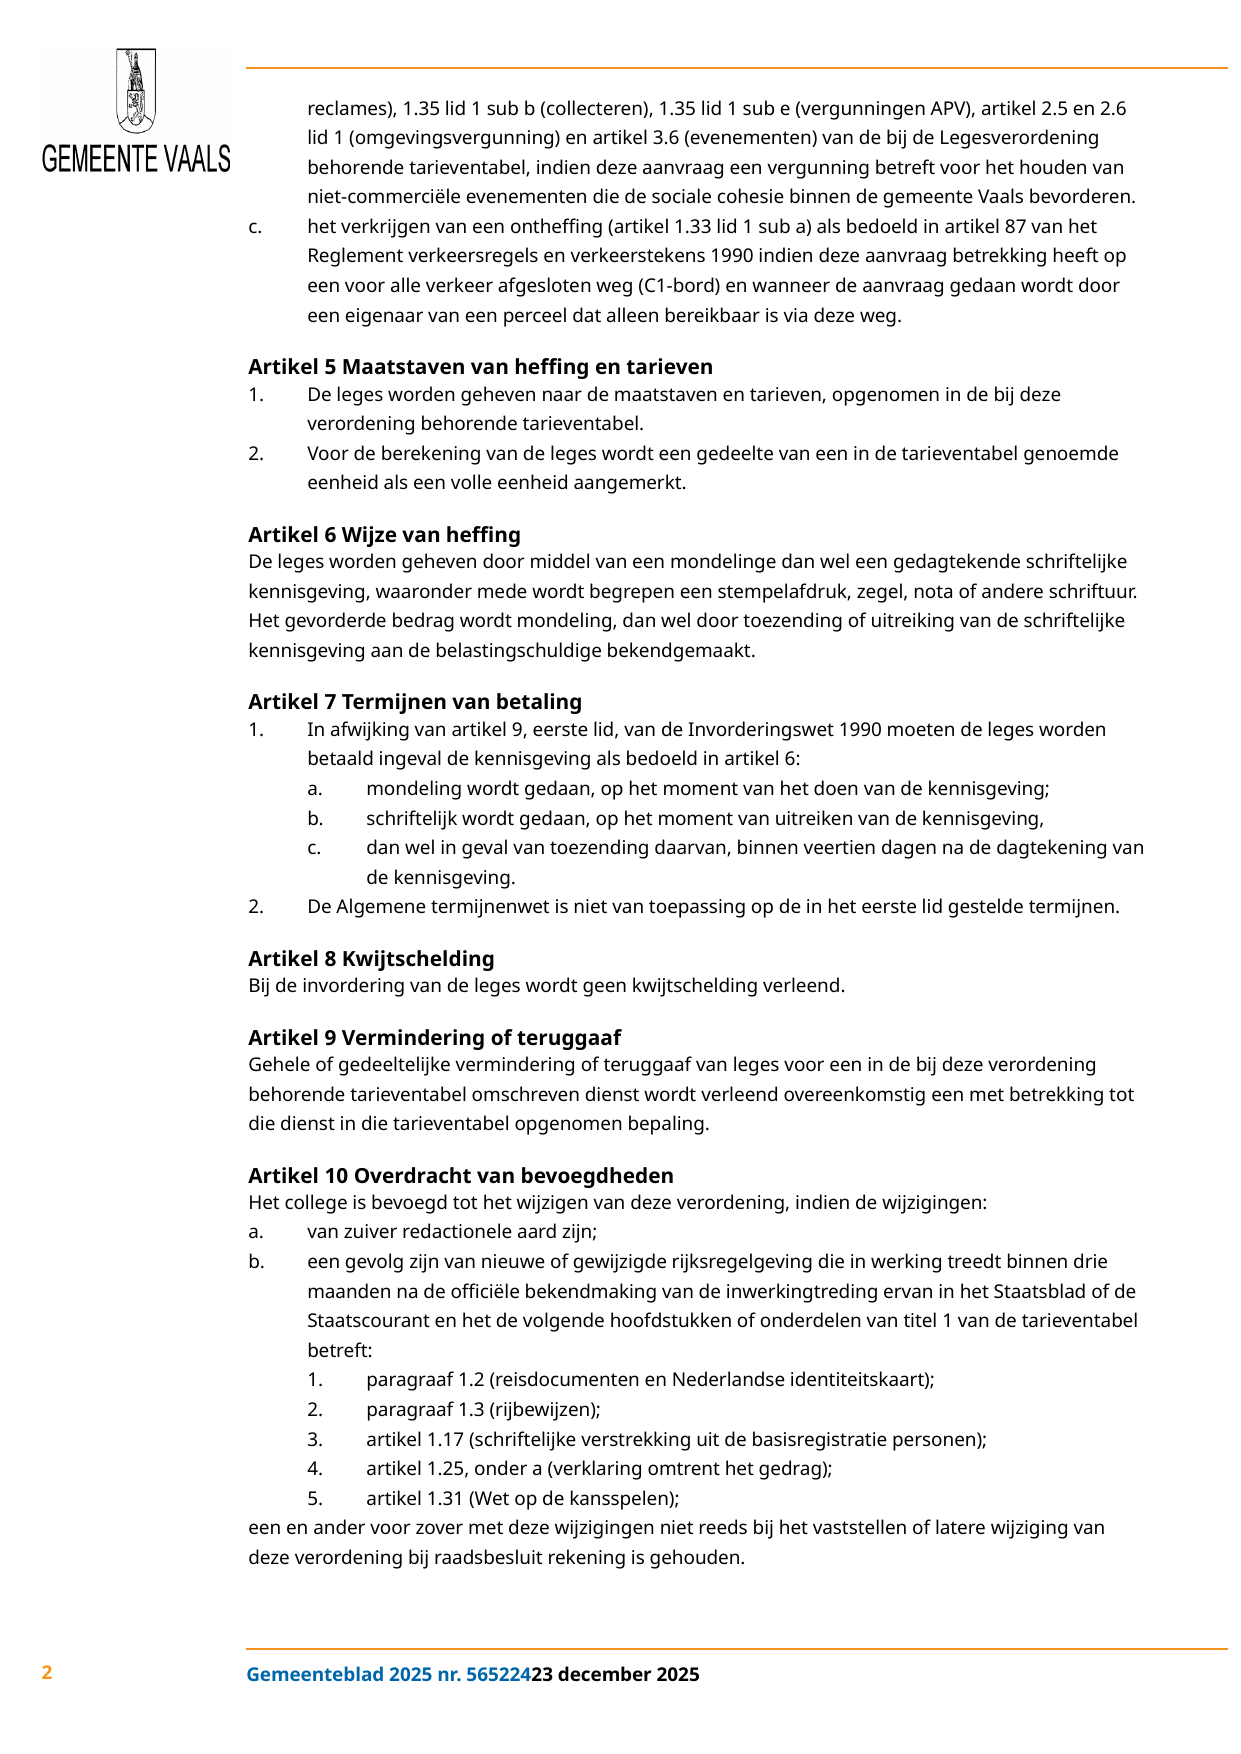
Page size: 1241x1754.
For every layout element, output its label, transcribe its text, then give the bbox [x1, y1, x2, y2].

text een en ander voor zover met deze wijzigingen niet reeds bij het vaststellen of latere wijziging van deze verordening bij raadsbesluit rekening is gehouden. [248, 1514, 1152, 1570]
list mondeling wordt gedaan, op het moment van het doen van de kennisgeving; [307, 775, 1152, 801]
list artikel 1.25, onder a (verklaring omtrent het gedrag); [307, 1455, 1152, 1481]
text Artikel 7 Termijnen van betaling [248, 687, 1152, 716]
list In afwijking van artikel 9, eerste lid, van de Invorderingswet 1990 moeten de leges worden betaald ingeval de kennisgeving als bedoeld in artikel 6: [248, 716, 1152, 771]
list De leges worden geheven naar de maatstaven en tarieven, opgenomen in de bij deze verordening behorende tarieventabel. [248, 381, 1152, 436]
text Bij de invordering van de leges wordt geen kwijtschelding verleend. [248, 972, 1152, 998]
text De leges worden geheven door middel van een mondelinge dan wel een gedagtekende schriftelijke kennisgeving, waaronder mede wordt begrepen een stempelafdruk, zegel, nota of andere schriftuur. Het gevorderde bedrag wordt mondeling, dan wel door toezending of uitreiking van de schriftelijke kennisgeving aan de belastingschuldige bekendgemaakt. [248, 548, 1152, 663]
list het verkrijgen van een ontheffing (artikel 1.33 lid 1 sub a) als bedoeld in artikel 87 van het Reglement verkeersregels en verkeerstekens 1990 indien deze aanvraag betrekking heeft op een voor alle verkeer afgesloten weg (C1-bord) en wanneer de aanvraag gedaan wordt door een eigenaar van een perceel dat alleen bereikbaar is via deze weg. [248, 213, 1152, 328]
text Artikel 8 Kwijtschelding [248, 944, 1152, 972]
text Gehele of gedeeltelijke vermindering of teruggaaf van leges voor een in de bij deze verordening behorende tarieventabel omschreven dienst wordt verleend overeenkomstig een met betrekking tot die dienst in die tarieventabel opgenomen bepaling. [248, 1051, 1152, 1136]
list schriftelijk wordt gedaan, op het moment van uitreiken van de kennisgeving, [307, 805, 1152, 830]
list paragraaf 1.2 (reisdocumenten en Nederlandse identiteitskaart); [307, 1367, 1152, 1392]
text Artikel 9 Vermindering of teruggaaf [248, 1023, 1152, 1051]
text Het college is bevoegd tot het wijzigen van deze verordening, indien de wijzigingen: [248, 1189, 1152, 1215]
list dan wel in geval van toezending daarvan, binnen veertien dagen na de dagtekening van de kennisgeving. [307, 834, 1152, 889]
text Artikel 6 Wijze van heffing [248, 520, 1152, 548]
list een gevolg zijn van nieuwe of gewijzigde rijksregelgeving die in werking treedt binnen drie maanden na de officiële bekendmaking van de inwerkingtreding ervan in het Staatsblad of de Staatscourant en het de volgende hoofdstukken of onderdelen van titel 1 van de tarieventabel betreft: [248, 1248, 1152, 1363]
text Artikel 10 Overdracht van bevoegdheden [248, 1161, 1152, 1189]
text Artikel 5 Maatstaven van heffing en tarieven [248, 352, 1152, 381]
list reclames), 1.35 lid 1 sub b (collecteren), 1.35 lid 1 sub e (vergunningen APV), artikel 2.5 en 2.6 lid 1 (omgevingsvergunning) en artikel 3.6 (evenementen) van de bij de Legesverordening behorende tarieventabel, indien deze aanvraag een vergunning betreft voor het houden van niet-commerciële evenementen die de sociale cohesie binnen de gemeente Vaals bevorderen. [248, 95, 1152, 209]
list van zuiver redactionele aard zijn; [248, 1219, 1152, 1244]
list artikel 1.17 (schriftelijke verstrekking uit de basisregistratie personen); [307, 1426, 1152, 1452]
list paragraaf 1.3 (rijbewijzen); [307, 1396, 1152, 1422]
list Voor de berekening van de leges wordt een gedeelte van een in de tarieventabel genoemde eenheid als een volle eenheid aangemerkt. [248, 440, 1152, 495]
list artikel 1.31 (Wet op de kansspelen); [307, 1485, 1152, 1511]
list De Algemene termijnenwet is niet van toepassing op de in het eerste lid gestelde termijnen. [248, 893, 1152, 919]
picture [41, 47, 231, 172]
